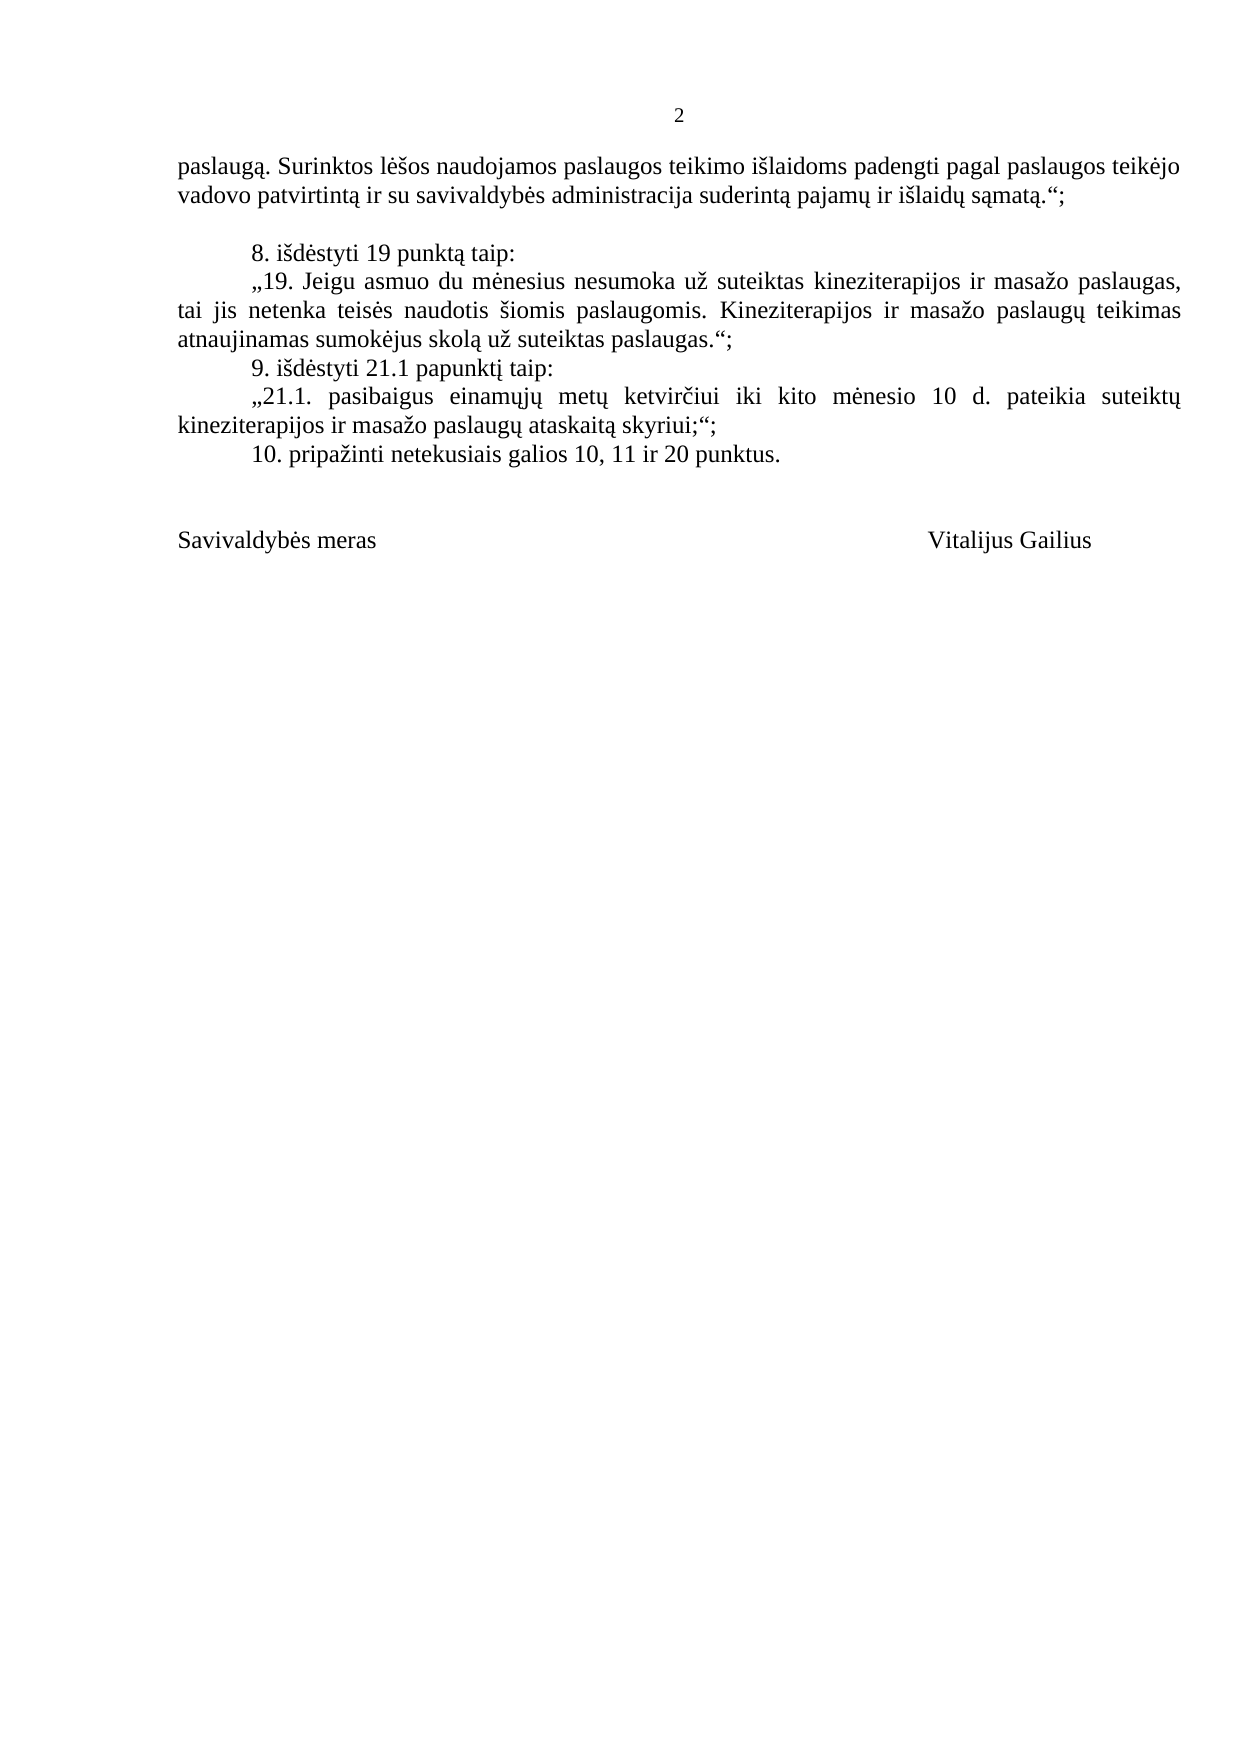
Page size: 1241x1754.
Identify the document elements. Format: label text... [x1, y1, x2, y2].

text „21.1. pasibaigus einamųjų metų ketvirčiui iki kito mėnesio 10 d. pateikia suteiktų kineziterapijos ir masažo paslaugų ataskaitą skyriui;“; [177, 381, 1181, 439]
text „19. Jeigu asmuo du mėnesius nesumoka už suteiktas kineziterapijos ir masažo paslaugas, tai jis netenka teisės naudotis šiomis paslaugomis. Kineziterapijos ir masažo paslaugų teikimas atnaujinamas sumokėjus skolą už suteiktas paslaugas.“; [177, 266, 1181, 353]
text Savivaldybės meras Vitalijus Gailius [177, 525, 1181, 554]
text 8. išdėstyti 19 punktą taip: [177, 238, 1181, 266]
text 9. išdėstyti 21.1 papunktį taip: [177, 353, 1181, 381]
text 10. pripažinti netekusiais galios 10, 11 ir 20 punktus. [177, 439, 1181, 468]
text paslaugą. Surinktos lėšos naudojamos paslaugos teikimo išlaidoms padengti pagal paslaugos teikėjo vadovo patvirtintą ir su savivaldybės administracija suderintą pajamų ir išlaidų sąmatą.“; [177, 151, 1181, 209]
